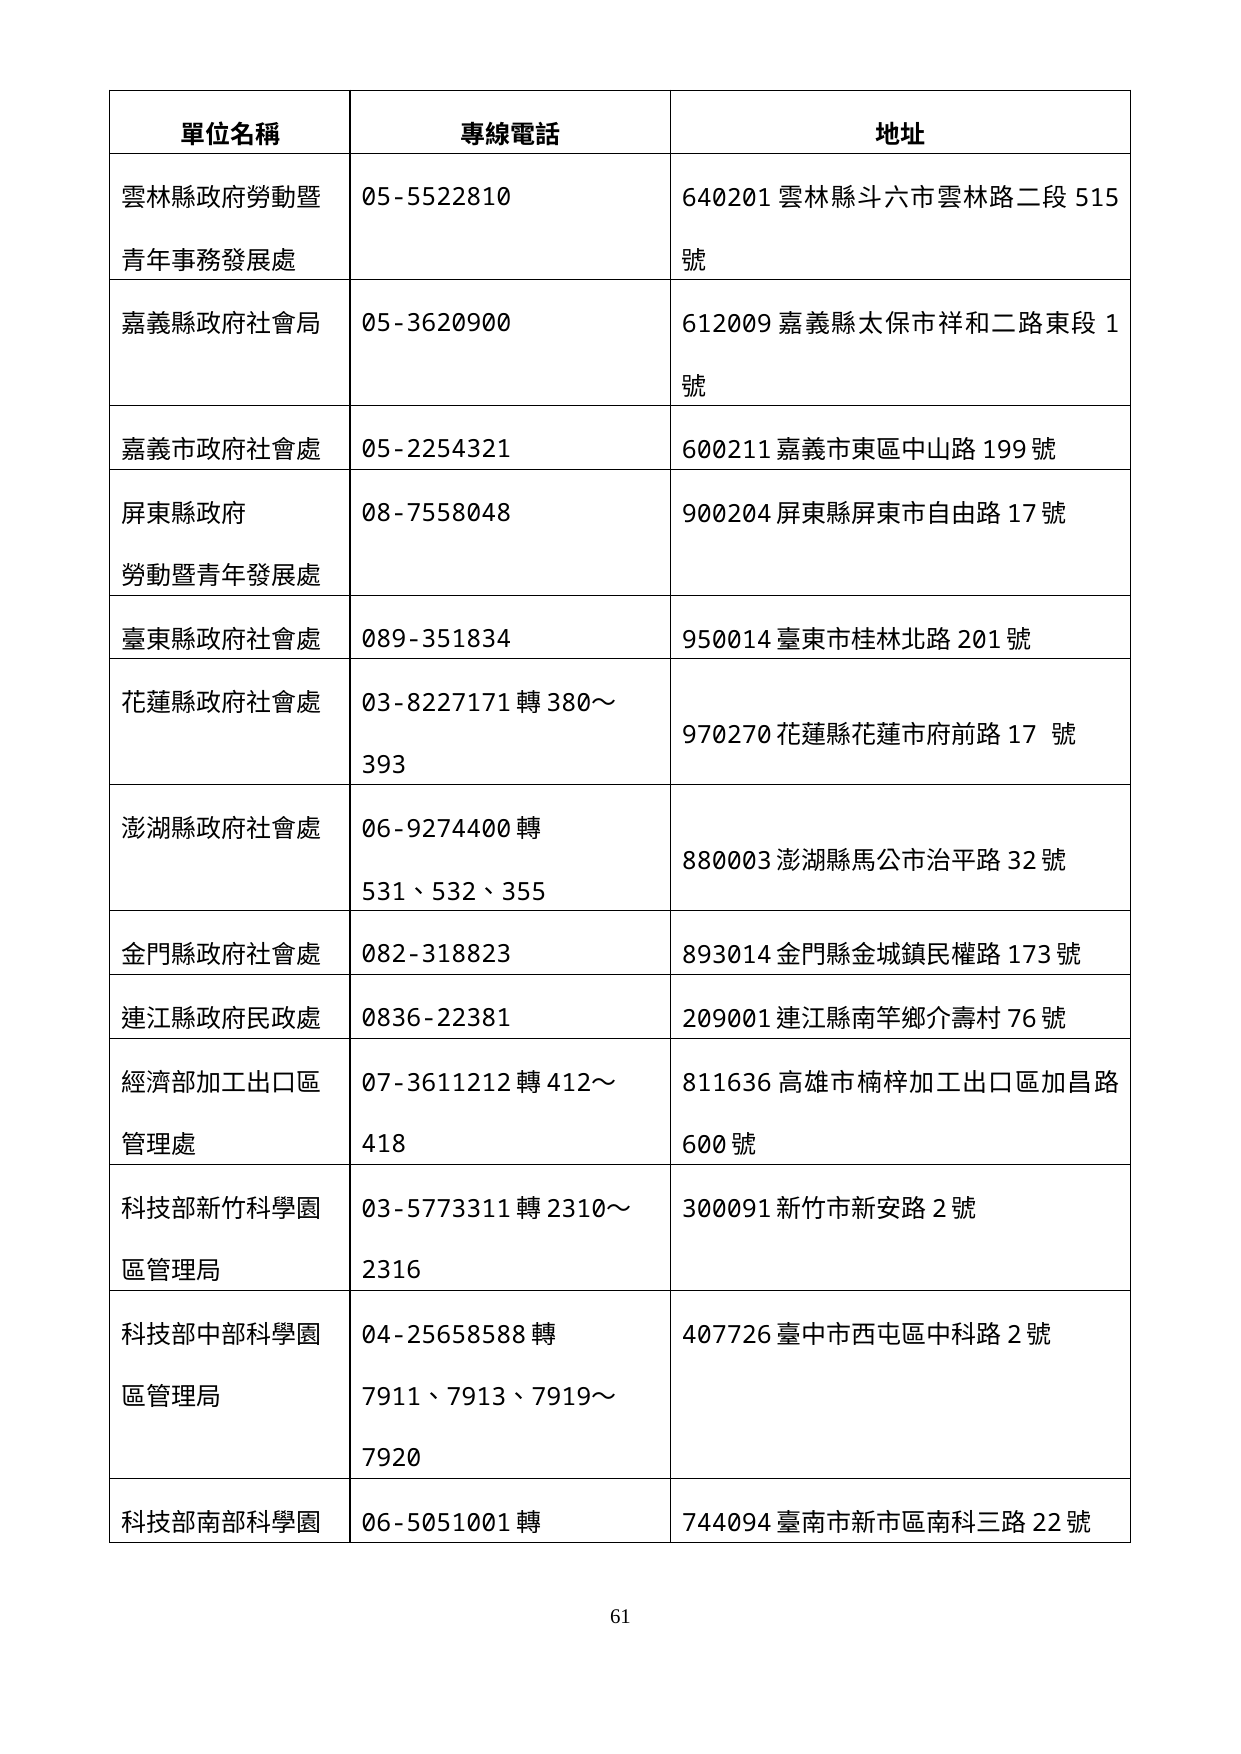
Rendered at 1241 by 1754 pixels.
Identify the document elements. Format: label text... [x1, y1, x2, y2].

table_cell 880003澎湖縣馬公市治平路32號 [671, 785, 1130, 910]
table_cell 臺東縣政府社會處 [110, 596, 349, 658]
table_header 專線電話 [351, 91, 670, 153]
table_cell 03-5773311轉2310～2316 [351, 1165, 670, 1289]
table_cell 嘉義縣政府社會局 [110, 280, 349, 405]
table_cell 05-2254321 [351, 406, 670, 469]
table_cell 640201雲林縣斗六市雲林路二段515號 [671, 154, 1130, 279]
table_cell 0836-22381 [351, 975, 670, 1037]
table_cell 雲林縣政府勞動暨青年事務發展處 [110, 154, 349, 279]
table_cell 06-9274400轉531、532、355 [351, 785, 670, 910]
table_cell 經濟部加工出口區管理處 [110, 1039, 349, 1163]
table_cell 08-7558048 [351, 470, 670, 595]
table_cell 407726臺中市西屯區中科路2號 [671, 1291, 1130, 1478]
table_cell 07-3611212轉412～418 [351, 1039, 670, 1163]
table_cell 06-5051001轉 [351, 1479, 670, 1542]
table_cell 科技部南部科學園 [110, 1479, 349, 1542]
table_cell 04-25658588轉7911、7913、7919～7920 [351, 1291, 670, 1478]
table_cell 744094臺南市新市區南科三路22號 [671, 1479, 1130, 1542]
table_cell 花蓮縣政府社會處 [110, 659, 349, 784]
table_cell 300091新竹市新安路2號 [671, 1165, 1130, 1289]
table_cell 科技部新竹科學園區管理局 [110, 1165, 349, 1289]
table_cell 科技部中部科學園區管理局 [110, 1291, 349, 1478]
table_cell 嘉義市政府社會處 [110, 406, 349, 469]
table_cell 082-318823 [351, 911, 670, 974]
table_cell 金門縣政府社會處 [110, 911, 349, 974]
table_cell 600211嘉義市東區中山路199號 [671, 406, 1130, 469]
table_cell 900204屏東縣屏東市自由路17號 [671, 470, 1130, 595]
table_header 地址 [671, 91, 1130, 153]
table_cell 連江縣政府民政處 [110, 975, 349, 1037]
table_cell 澎湖縣政府社會處 [110, 785, 349, 910]
table_cell 811636高雄市楠梓加工出口區加昌路600號 [671, 1039, 1130, 1163]
table_header 單位名稱 [110, 91, 349, 153]
table_cell 612009嘉義縣太保市祥和二路東段1號 [671, 280, 1130, 405]
table_cell 089-351834 [351, 596, 670, 658]
table_cell 03-8227171轉380～393 [351, 659, 670, 784]
table_cell 屏東縣政府 勞動暨青年發展處 [110, 470, 349, 595]
table_cell 05-5522810 [351, 154, 670, 279]
table_cell 209001連江縣南竿鄉介壽村76號 [671, 975, 1130, 1037]
table_cell 970270花蓮縣花蓮市府前路17 號 [671, 659, 1130, 784]
table_cell 950014臺東市桂林北路201號 [671, 596, 1130, 658]
table_cell 05-3620900 [351, 280, 670, 405]
table_cell 893014金門縣金城鎮民權路173號 [671, 911, 1130, 974]
